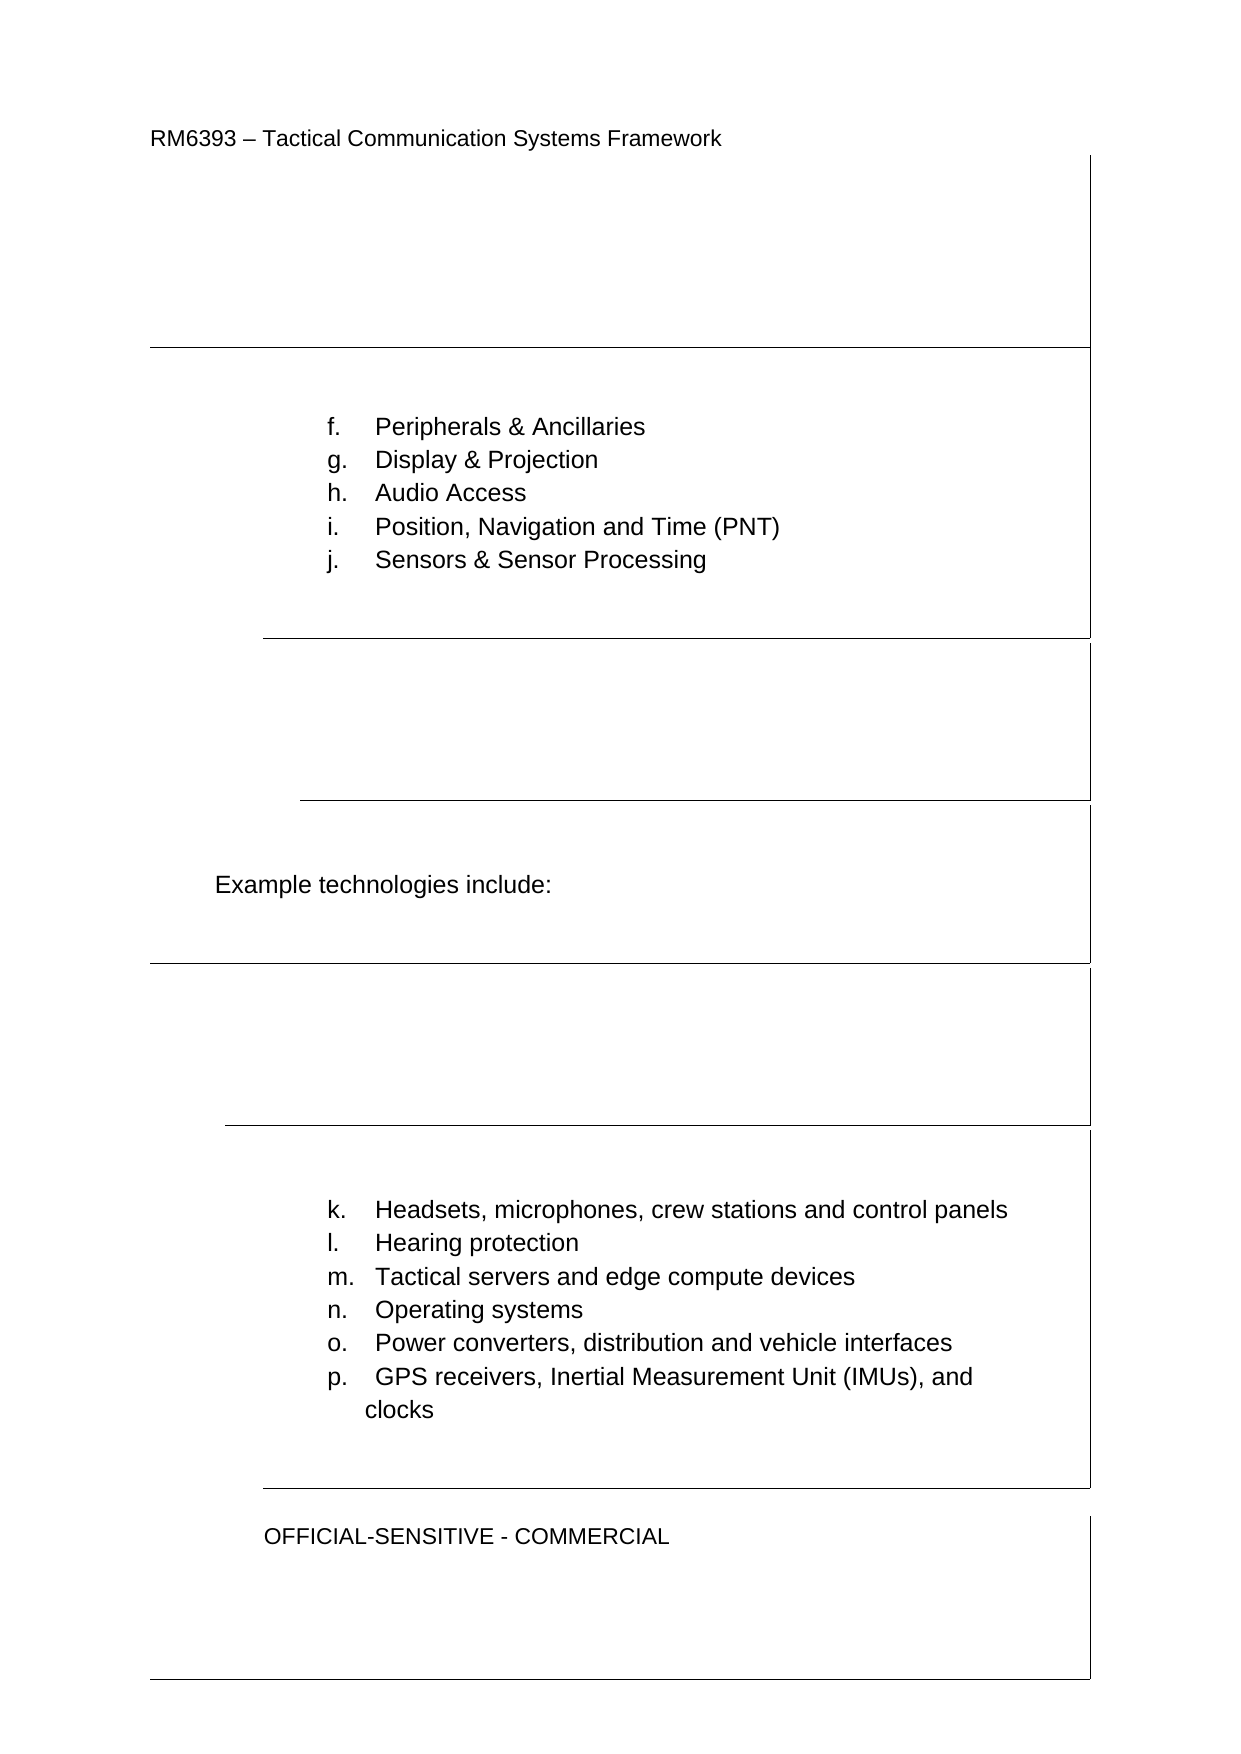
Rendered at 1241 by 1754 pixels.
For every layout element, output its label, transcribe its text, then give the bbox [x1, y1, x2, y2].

list Peripherals & Ancillaries [262, 347, 1090, 380]
list Tactical servers and edge compute devices [262, 1197, 1090, 1230]
list GPS receivers, Inertial Measurement Unit (IMUs), and clocks [262, 1297, 1090, 1488]
text Example technologies include: [150, 805, 1090, 963]
list Audio Access [262, 413, 1090, 447]
list Operating systems [262, 1230, 1090, 1263]
list Hearing protection [262, 1163, 1090, 1197]
list Sensors & Sensor Processing [262, 480, 1090, 638]
list Power converters, distribution and vehicle interfaces [262, 1263, 1090, 1297]
list Headsets, microphones, crew stations and control panels [262, 1130, 1090, 1163]
list Display & Projection [262, 380, 1090, 413]
list Position, Navigation and Time (PNT) [262, 447, 1090, 480]
